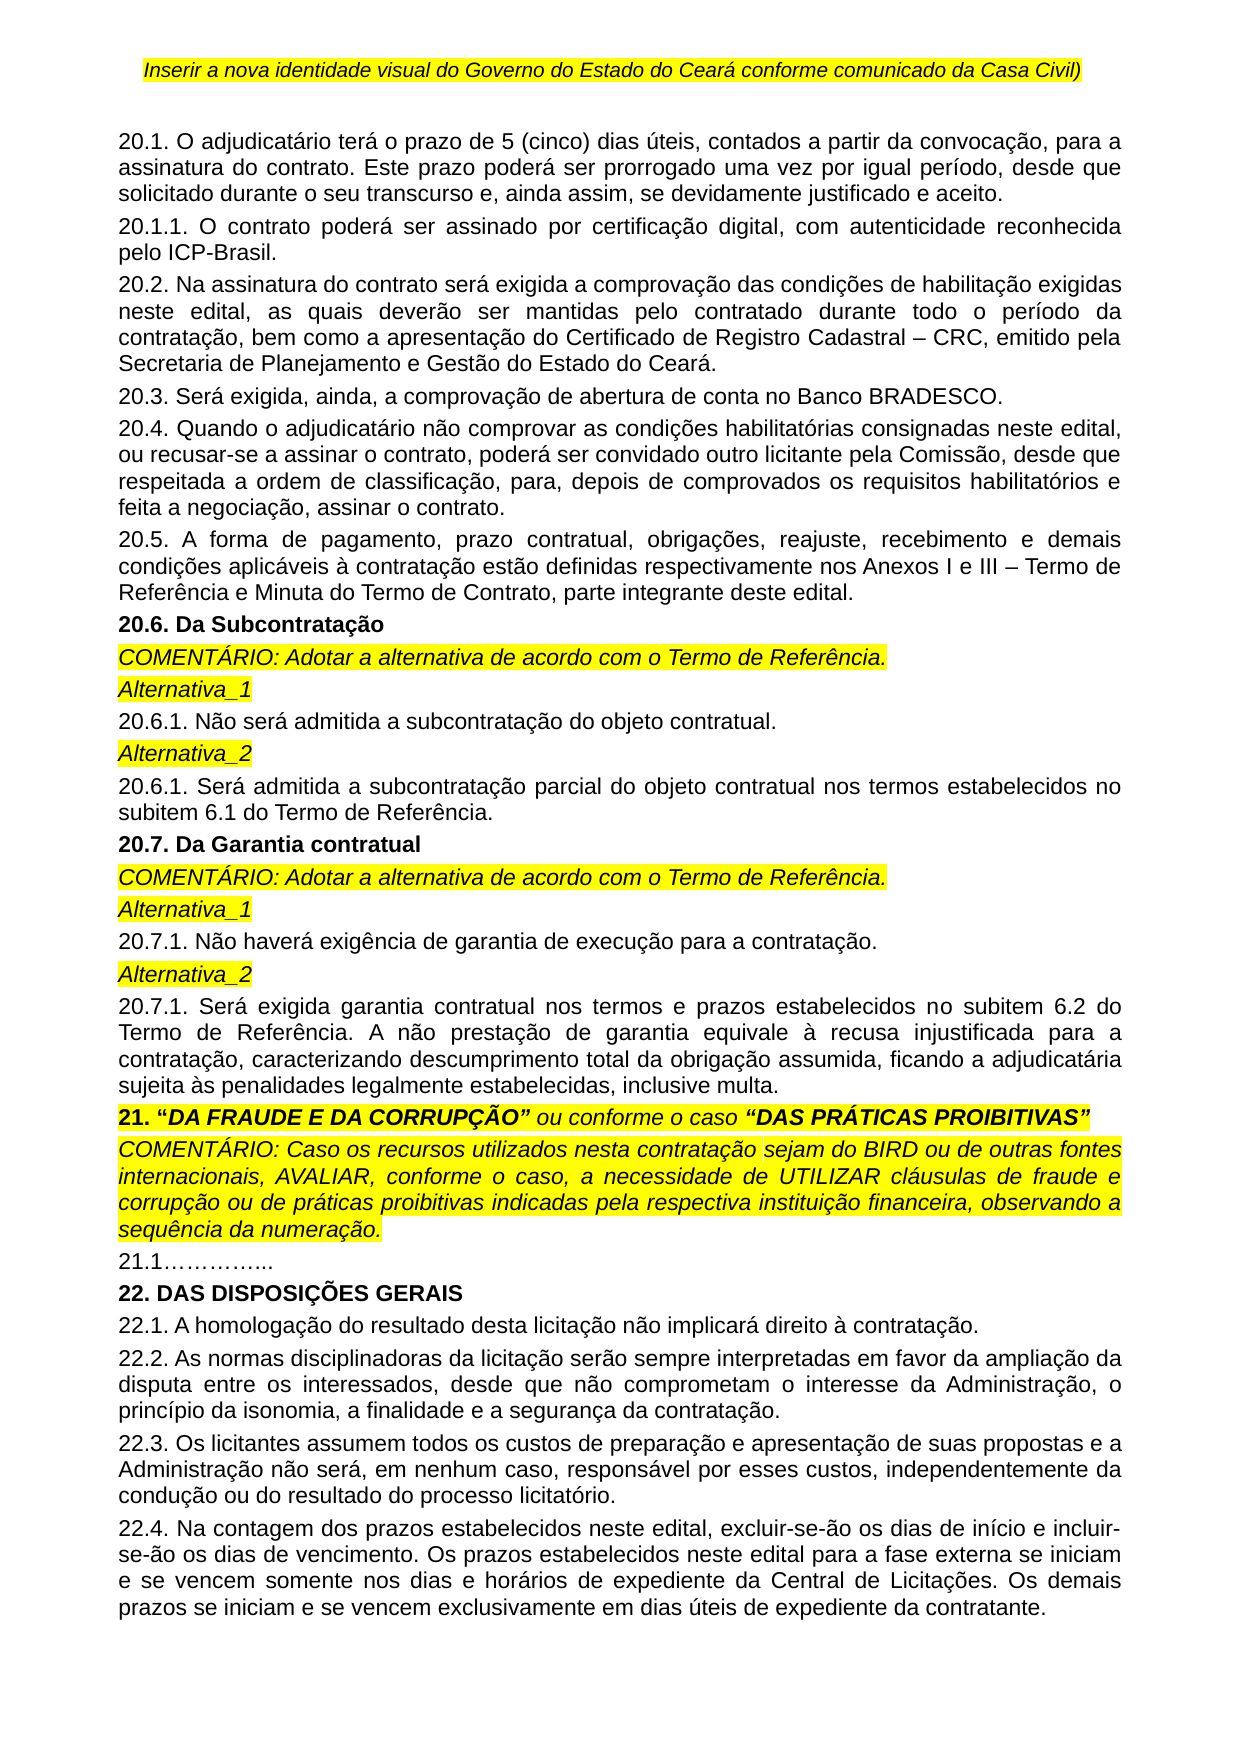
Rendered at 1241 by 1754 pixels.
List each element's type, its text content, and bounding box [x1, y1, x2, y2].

text 22.1. A homologação do resultado desta licitação não implicará direito à contratação. [118, 1312, 1122, 1339]
text 20.6.1. Não será admitida a subcontratação do objeto contratual. [118, 708, 1122, 734]
text 20.2. Na assinatura do contrato será exigida a comprovação das condições de habilitação exigidas neste edital, as quais deverão ser mantidas pelo contratado durante todo o período da contratação, bem como a apresentação do Certificado de Registro Cadastral – CRC, emitido pela Secretaria de Planejamento e Gestão do Estado do Ceará. [118, 271, 1122, 377]
text 20.1.1. O contrato poderá ser assinado por certificação digital, com autenticidade reconhecida pelo ICP-Brasil. [118, 213, 1122, 265]
text Alternativa_2 [118, 740, 1122, 767]
text COMENTÁRIO: Adotar a alternativa de acordo com o Termo de Referência. [118, 643, 1122, 670]
text 22. DAS DISPOSIÇÕES GERAIS [118, 1280, 1122, 1306]
text 20.3. Será exigida, ainda, a comprovação de abertura de conta no Banco BRADESCO. [118, 383, 1122, 409]
text 20.4. Quando o adjudicatário não comprovar as condições habilitatórias consignadas neste edital, ou recusar-se a assinar o contrato, poderá ser convidado outro licitante pela Comissão, desde que respeitada a ordem de classificação, para, depois de comprovados os requisitos habilitatórios e feita a negociação, assinar o contrato. [118, 415, 1122, 520]
text COMENTÁRIO: Adotar a alternativa de acordo com o Termo de Referência. [118, 864, 1122, 890]
text 20.1. O adjudicatário terá o prazo de 5 (cinco) dias úteis, contados a partir da convocação, para a assinatura do contrato. Este prazo poderá ser prorrogado uma vez por igual período, desde que solicitado durante o seu transcurso e, ainda assim, se devidamente justificado e aceito. [118, 128, 1122, 207]
text 21.1…………... [118, 1248, 1122, 1274]
text 20.5. A forma de pagamento, prazo contratual, obrigações, reajuste, recebimento e demais condições aplicáveis à contratação estão definidas respectivamente nos Anexos I e III – Termo de Referência e Minuta do Termo de Contrato, parte integrante deste edital. [118, 526, 1122, 605]
text 20.6. Da Subcontratação [118, 611, 1122, 638]
text Alternativa_2 [118, 961, 1122, 987]
text 22.4. Na contagem dos prazos estabelecidos neste edital, excluir-se-ão os dias de início e incluir-se-ão os dias de vencimento. Os prazos estabelecidos neste edital para a fase externa se iniciam e se vencem somente nos dias e horários de expediente da Central de Licitações. Os demais prazos se iniciam e se vencem exclusivamente em dias úteis de expediente da contratante. [118, 1515, 1122, 1620]
text COMENTÁRIO: Caso os recursos utilizados nesta contratação sejam do BIRD ou de outras fontes internacionais, AVALIAR, conforme o caso, a necessidade de UTILIZAR cláusulas de fraude e corrupção ou de práticas proibitivas indicadas pela respectiva instituição financeira, observando a sequência da numeração. [118, 1136, 1122, 1242]
text 22.2. As normas disciplinadoras da licitação serão sempre interpretadas em favor da ampliação da disputa entre os interessados, desde que não comprometam o interesse da Administração, o princípio da isonomia, a finalidade e a segurança da contratação. [118, 1345, 1122, 1424]
text 20.7.1. Não haverá exigência de garantia de execução para a contratação. [118, 928, 1122, 954]
text 20.7. Da Garantia contratual [118, 831, 1122, 858]
text Alternativa_1 [118, 896, 1122, 922]
text 22.3. Os licitantes assumem todos os custos de preparação e apresentação de suas propostas e a Administração não será, em nenhum caso, responsável por esses custos, independentemente da condução ou do resultado do processo licitatório. [118, 1430, 1122, 1509]
text Alternativa_1 [118, 676, 1122, 702]
text 21. “DA FRAUDE E DA CORRUPÇÃO” ou conforme o caso “DAS PRÁTICAS PROIBITIVAS” [118, 1104, 1122, 1131]
text 20.6.1. Será admitida a subcontratação parcial do objeto contratual nos termos estabelecidos no subitem 6.1 do Termo de Referência. [118, 773, 1122, 825]
text 20.7.1. Será exigida garantia contratual nos termos e prazos estabelecidos no subitem 6.2 do Termo de Referência. A não prestação de garantia equivale à recusa injustificada para a contratação, caracterizando descumprimento total da obrigação assumida, ficando a adjudicatária sujeita às penalidades legalmente estabelecidas, inclusive multa. [118, 993, 1122, 1098]
